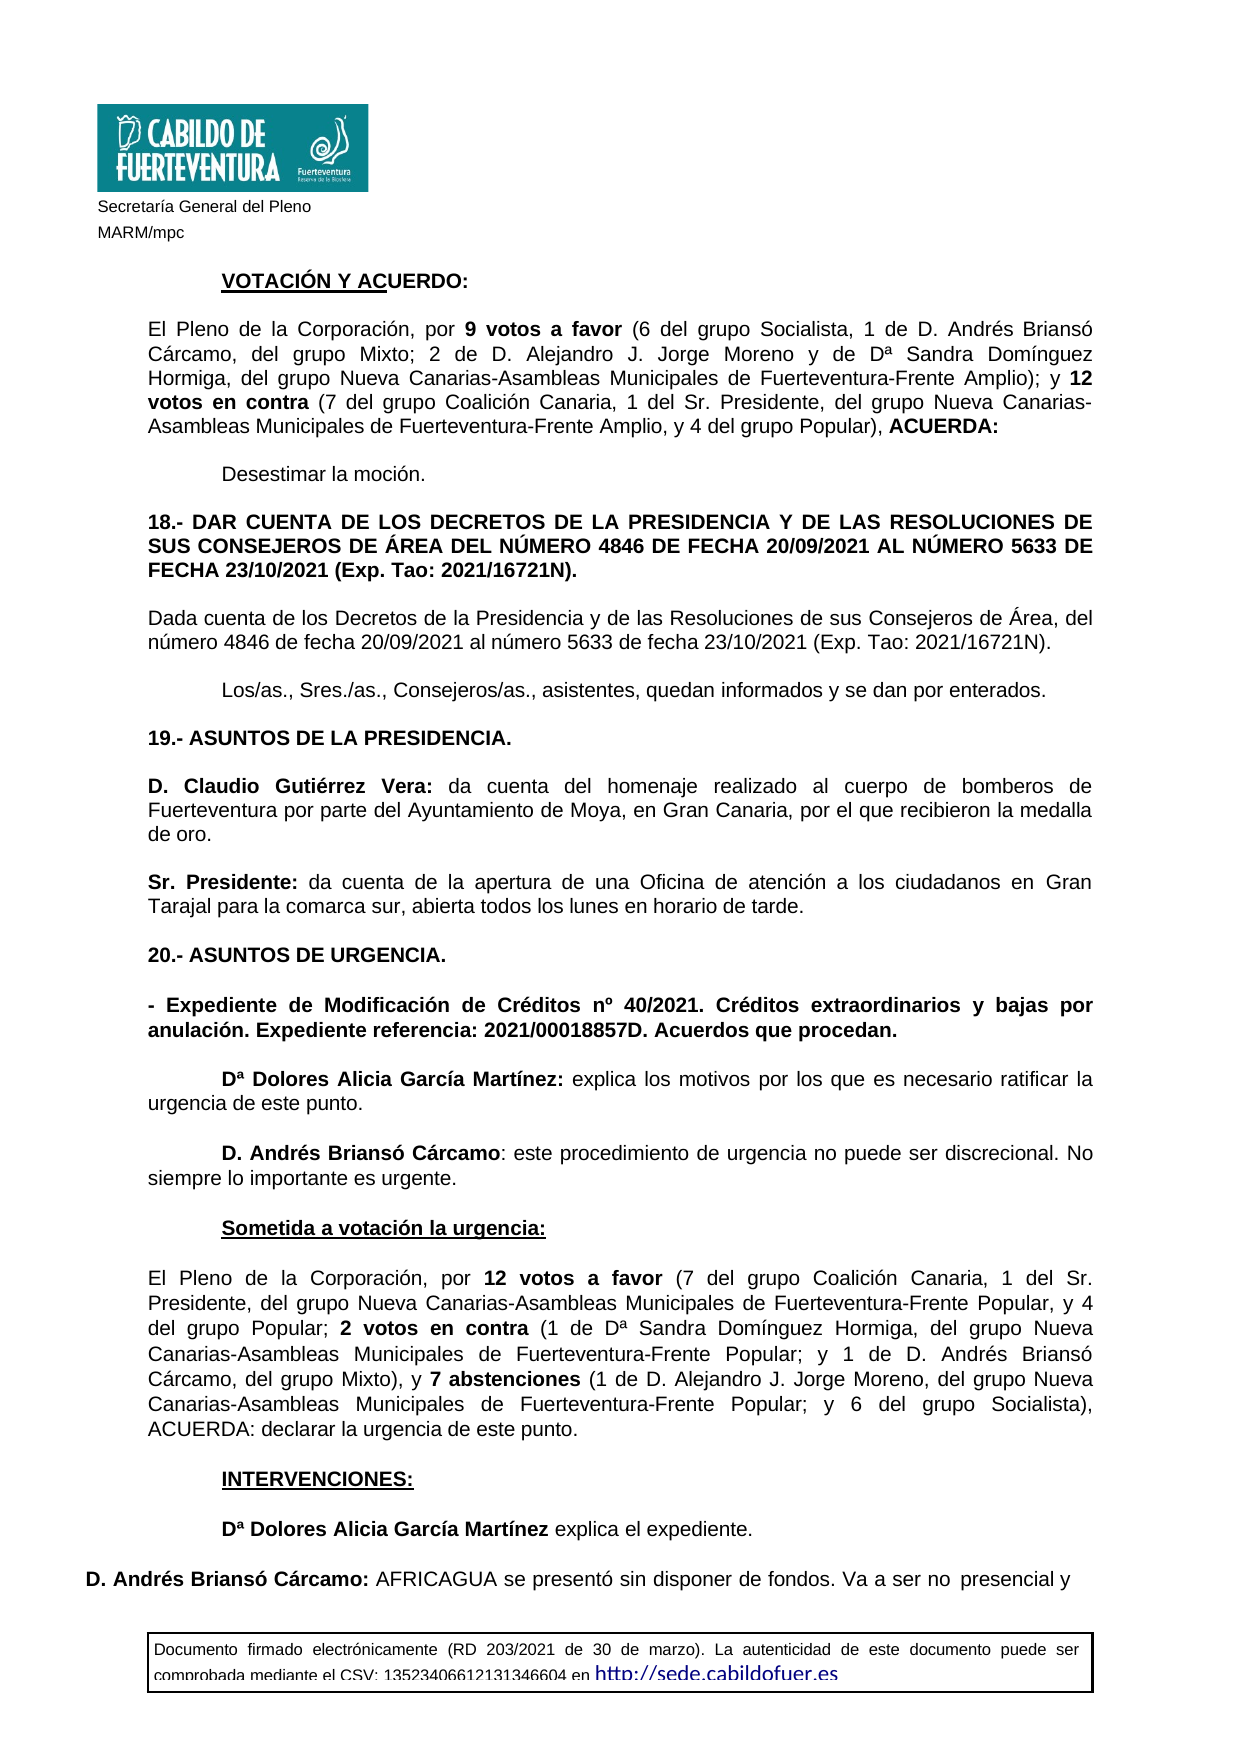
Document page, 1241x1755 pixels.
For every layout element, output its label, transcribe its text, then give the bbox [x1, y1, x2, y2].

subtitle 20.- ASUNTOS DE URGENCIA. [148, 943, 1107, 967]
text El Pleno de la Corporación, por 9 votos a favor (6 del grupo Socialista, 1 de D. Andrés Briansó Cárcamo, del grupo Mixto; 2 de D. Alejandro J. Jorge Moreno y de Dª Sandra Domínguez Hormiga, del grupo Nueva Canarias-Asambleas Municipales de Fuerteventura-Frente Amplio); y 12 votos en contra (7 del grupo Coalición Canaria, 1 del Sr. Presidente, del grupo Nueva Canarias- Asambleas Municipales de Fuerteventura-Frente Amplio, y 4 del grupo Popular), ACUERDA: [148, 317, 1093, 438]
subtitle Sometida a votación la urgencia: [221, 1216, 1107, 1240]
text Los/as., Sres./as., Consejeros/as., asistentes, quedan informados y se dan por enterados. [221, 678, 1107, 702]
subtitle VOTACIÓN Y ACUERDO: [221, 269, 1107, 293]
text D. Claudio Gutiérrez Vera: da cuenta del homenaje realizado al cuerpo de bomberos de Fuerteventura por parte del Ayuntamiento de Moya, en Gran Canaria, por el que recibieron la medalla de oro. [148, 773, 1093, 846]
subtitle 18.- DAR CUENTA DE LOS DECRETOS DE LA PRESIDENCIA Y DE LAS RESOLUCIONES DE SUS CONSEJEROS DE ÁREA DEL NÚMERO 4846 DE FECHA 20/09/2021 AL NÚMERO 5633 DE FECHA 23/10/2021 (Exp. Tao: 2021/16721N). [148, 509, 1093, 582]
text Dada cuenta de los Decretos de la Presidencia y de las Resoluciones de sus Consejeros de Área, del número 4846 de fecha 20/09/2021 al número 5633 de fecha 23/10/2021 (Exp. Tao: 2021/16721N). [148, 606, 1093, 654]
text Dª Dolores Alicia García Martínez explica el expediente. [221, 1517, 1107, 1541]
text Dª Dolores Alicia García Martínez: explica los motivos por los que es necesario ratificar la urgencia de este punto. [148, 1067, 1093, 1115]
subtitle 19.- ASUNTOS DE LA PRESIDENCIA. [148, 726, 1107, 749]
text D. Andrés Briansó Cárcamo: AFRICAGUA se presentó sin disponer de fondos. Va a ser no presencial y [85, 1567, 1093, 1591]
subtitle INTERVENCIONES: [221, 1467, 1107, 1491]
text - Expediente de Modificación de Créditos nº 40/2021. Créditos extraordinarios y bajas por anulación. Expediente referencia: 2021/00018857D. Acuerdos que procedan. [148, 993, 1093, 1042]
text Desestimar la moción. [221, 462, 1107, 486]
text D. Andrés Briansó Cárcamo: este procedimiento de urgencia no puede ser discrecional. No siempre lo importante es urgente. [148, 1141, 1093, 1190]
text El Pleno de la Corporación, por 12 votos a favor (7 del grupo Coalición Canaria, 1 del Sr. Presidente, del grupo Nueva Canarias-Asambleas Municipales de Fuerteventura-Frente Popular, y 4 del grupo Popular; 2 votos en contra (1 de Dª Sandra Domínguez Hormiga, del grupo Nueva Canarias-Asambleas Municipales de Fuerteventura-Frente Popular; y 1 de D. Andrés Briansó Cárcamo, del grupo Mixto), y 7 abstenciones (1 de D. Alejandro J. Jorge Moreno, del grupo Nueva Canarias-Asambleas Municipales de Fuerteventura-Frente Popular; y 6 del grupo Socialista), ACUERDA: declarar la urgencia de este punto. [148, 1266, 1093, 1441]
text Sr. Presidente: da cuenta de la apertura de una Oficina de atención a los ciudadanos en Gran Tarajal para la comarca sur, abierta todos los lunes en horario de tarde. [148, 869, 1093, 918]
